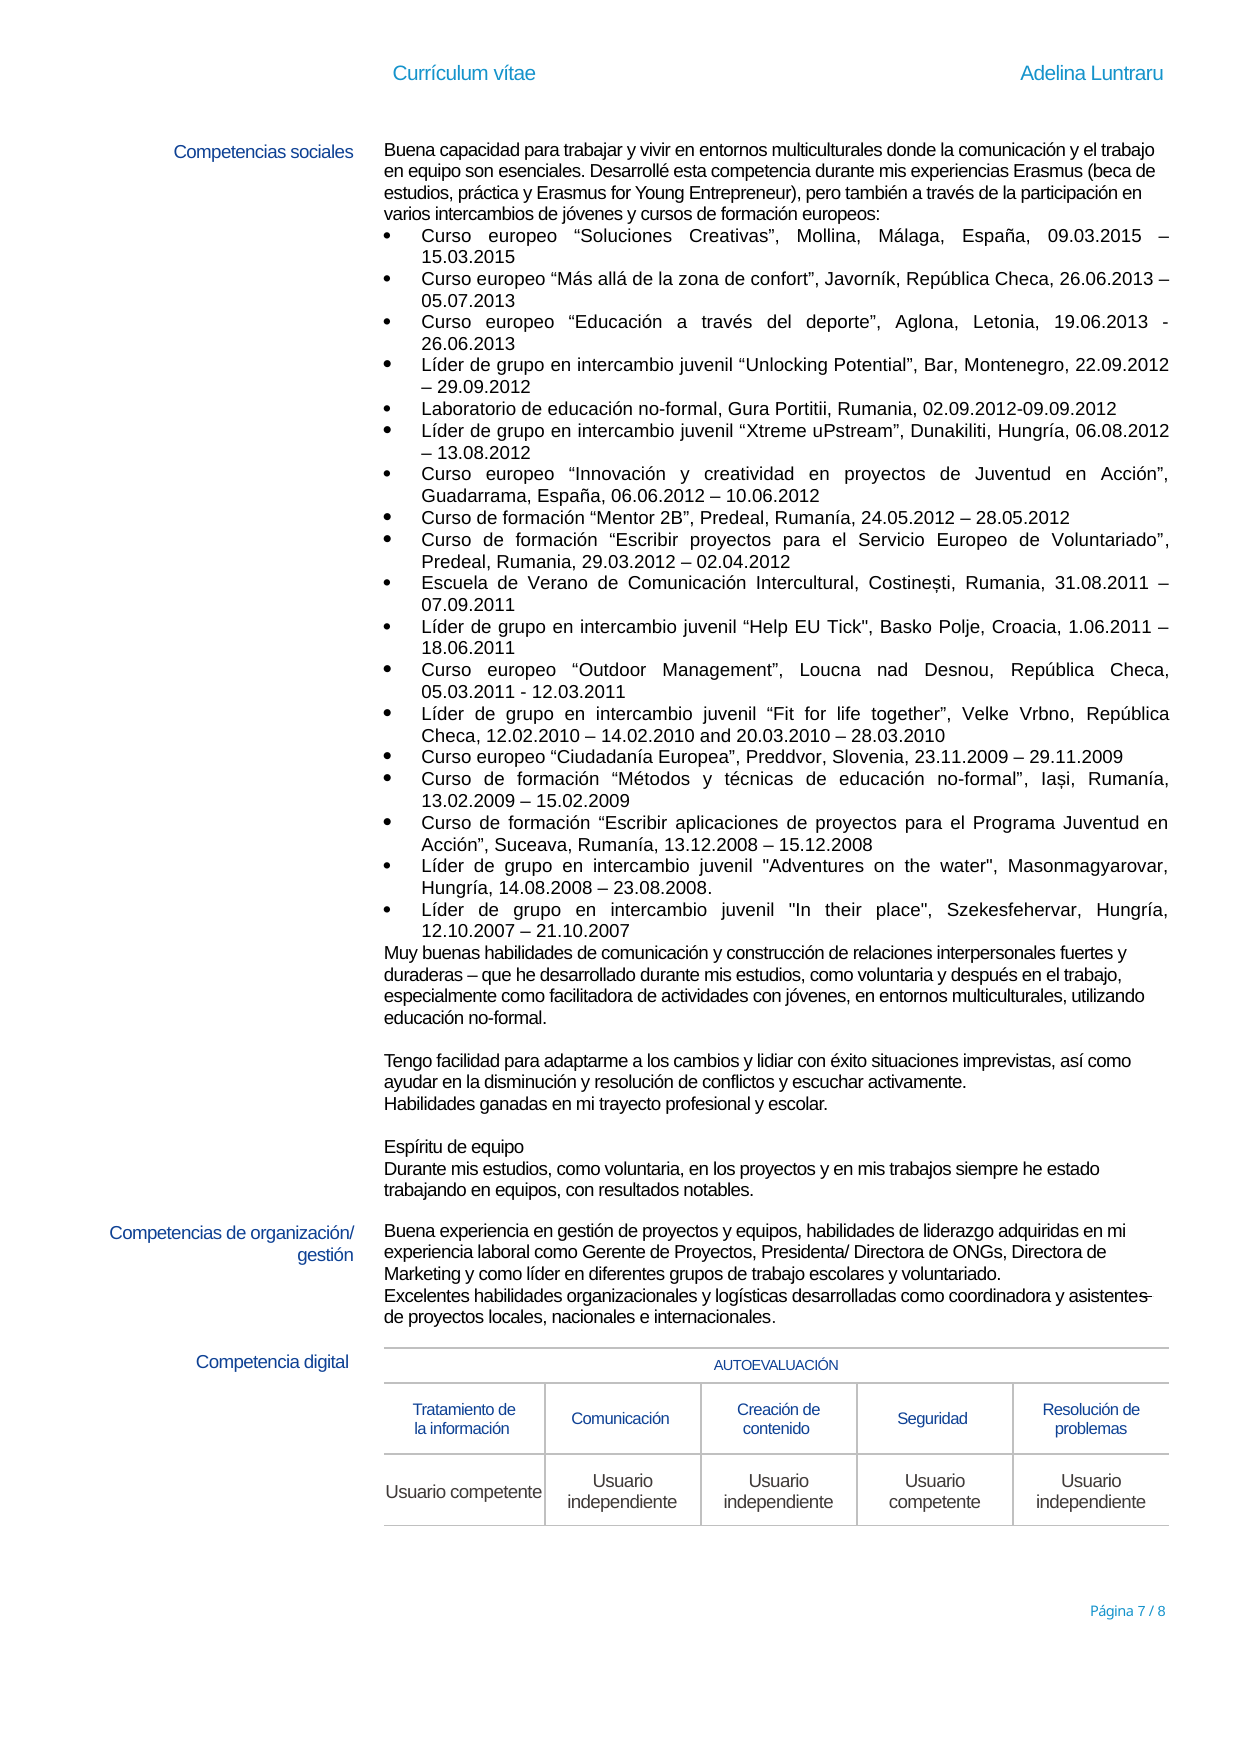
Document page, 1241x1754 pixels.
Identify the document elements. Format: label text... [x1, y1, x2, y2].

table_cell Usuario competente [384, 1455, 544, 1524]
table_cell Usuario competente [858, 1455, 1012, 1524]
table_cell Usuario independiente [546, 1455, 700, 1524]
table_cell Usuario independiente [702, 1455, 856, 1524]
table_header Buena experiencia en gestión de proyectos y equipos, habilidades de liderazgo adquiridas en mi experiencia laboral como Gerente de Proyectos, Presidenta/ Directora de ONGs, Directora de Marketing y como líder en diferentes grupos de trabajo escolares y voluntariado. Excelentes habilidades organizacionales y logísticas desarrolladas como coordinadora y asistentes de proyectos locales, nacionales e internacionales. [384, 1220, 1169, 1327]
table_cell Usuario independiente [1014, 1455, 1169, 1524]
table_header Competencias de organización/ gestión [89, 1220, 384, 1327]
table_cell Creación de contenido [702, 1384, 856, 1453]
table_header Competencia digital [89, 1347, 384, 1453]
table_header Buena capacidad para trabajar y vivir en entornos multiculturales donde la comunicación y el trabajo en equipo son esenciales. Desarrollé esta competencia durante mis experiencias Erasmus (beca de estudios, práctica y Erasmus for Young Entrepreneur), pero también a través de la participación en varios intercambios de jóvenes y cursos de formación europeos: Curso europeo “Soluciones Creativas”, Mollina, Málaga, España, 09.03.2015 – 15.03.2015 Curso europeo “Más allá de la zona de confort”, Javorník, República Checa, 26.06.2013 – 05.07.2013 Curso europeo “Educación a través del deporte”, Aglona, Letonia, 19.06.2013 -26.06.2013 Líder de grupo en intercambio juvenil “Unlocking Potential”, Bar, Montenegro, 22.09.2012 – 29.09.2012 Laboratorio de educación no-formal, Gura Portitii, Rumania, 02.09.2012-09.09.2012 Líder de grupo en intercambio juvenil “Xtreme uPstream”, Dunakiliti, Hungría, 06.08.2012 – 13.08.2012 Curso europeo “Innovación y creatividad en proyectos de Juventud en Acción”, Guadarrama, España, 06.06.2012 – 10.06.2012 Curso de formación “Mentor 2B”, Predeal, Rumanía, 24.05.2012 – 28.05.2012 Curso de formación “Escribir proyectos para el Servicio Europeo de Voluntariado”, Predeal, Rumania, 29.03.2012 – 02.04.2012 Escuela de Verano de Comunicación Intercultural, Costinești, Rumania, 31.08.2011 – 07.09.2011 Líder de grupo en intercambio juvenil “Help EU Tick", Basko Polje, Croacia, 1.06.2011 – 18.06.2011 Curso europeo “Outdoor Management”, Loucna nad Desnou, República Checa, 05.03.2011 - 12.03.2011 Líder de grupo en intercambio juvenil “Fit for life together”, Velke Vrbno, República Checa, 12.02.2010 – 14.02.2010 and 20.03.2010 – 28.03.2010 Curso europeo “Ciudadanía Europea”, Preddvor, Slovenia, 23.11.2009 – 29.11.2009 Curso de formación “Métodos y técnicas de educación no-formal”, Iași, Rumanía, 13.02.2009 – 15.02.2009 Curso de formación “Escribir aplicaciones de proyectos para el Programa Juventud en Acción”, Suceava, Rumanía, 13.12.2008 – 15.12.2008 Líder de grupo en intercambio juvenil "Adventures on the water", Masonmagyarovar, Hungría, 14.08.2008 – 23.08.2008. Líder de grupo en intercambio juvenil "In their place", Szekesfehervar, Hungría, 12.10.2007 – 21.10.2007 Muy buenas habilidades de comunicación y construcción de relaciones interpersonales fuertes y duraderas – que he desarrollado durante mis estudios, como voluntaria y después en el trabajo, especialmente como facilitadora de actividades con jóvenes, en entornos multiculturales, utilizando educación no-formal. Tengo facilidad para adaptarme a los cambios y lidiar con éxito situaciones imprevistas, así como ayudar en la disminución y resolución de conflictos y escuchar activamente. Habilidades ganadas en mi trayecto profesional y escolar. Espíritu de equipo Durante mis estudios, como voluntaria, en los proyectos y en mis trabajos siempre he estado trabajando en equipos, con resultados notables. [384, 138, 1169, 1201]
table_cell Tratamiento de la información [384, 1384, 544, 1453]
table_cell Resolución de problemas [1014, 1384, 1169, 1453]
table_cell [89, 1453, 384, 1524]
table_header AUTOEVALUACIÓN [384, 1349, 1169, 1382]
table_cell Seguridad [858, 1384, 1012, 1453]
table_cell Comunicación [546, 1384, 700, 1453]
table_header Competencias sociales [89, 138, 384, 1201]
